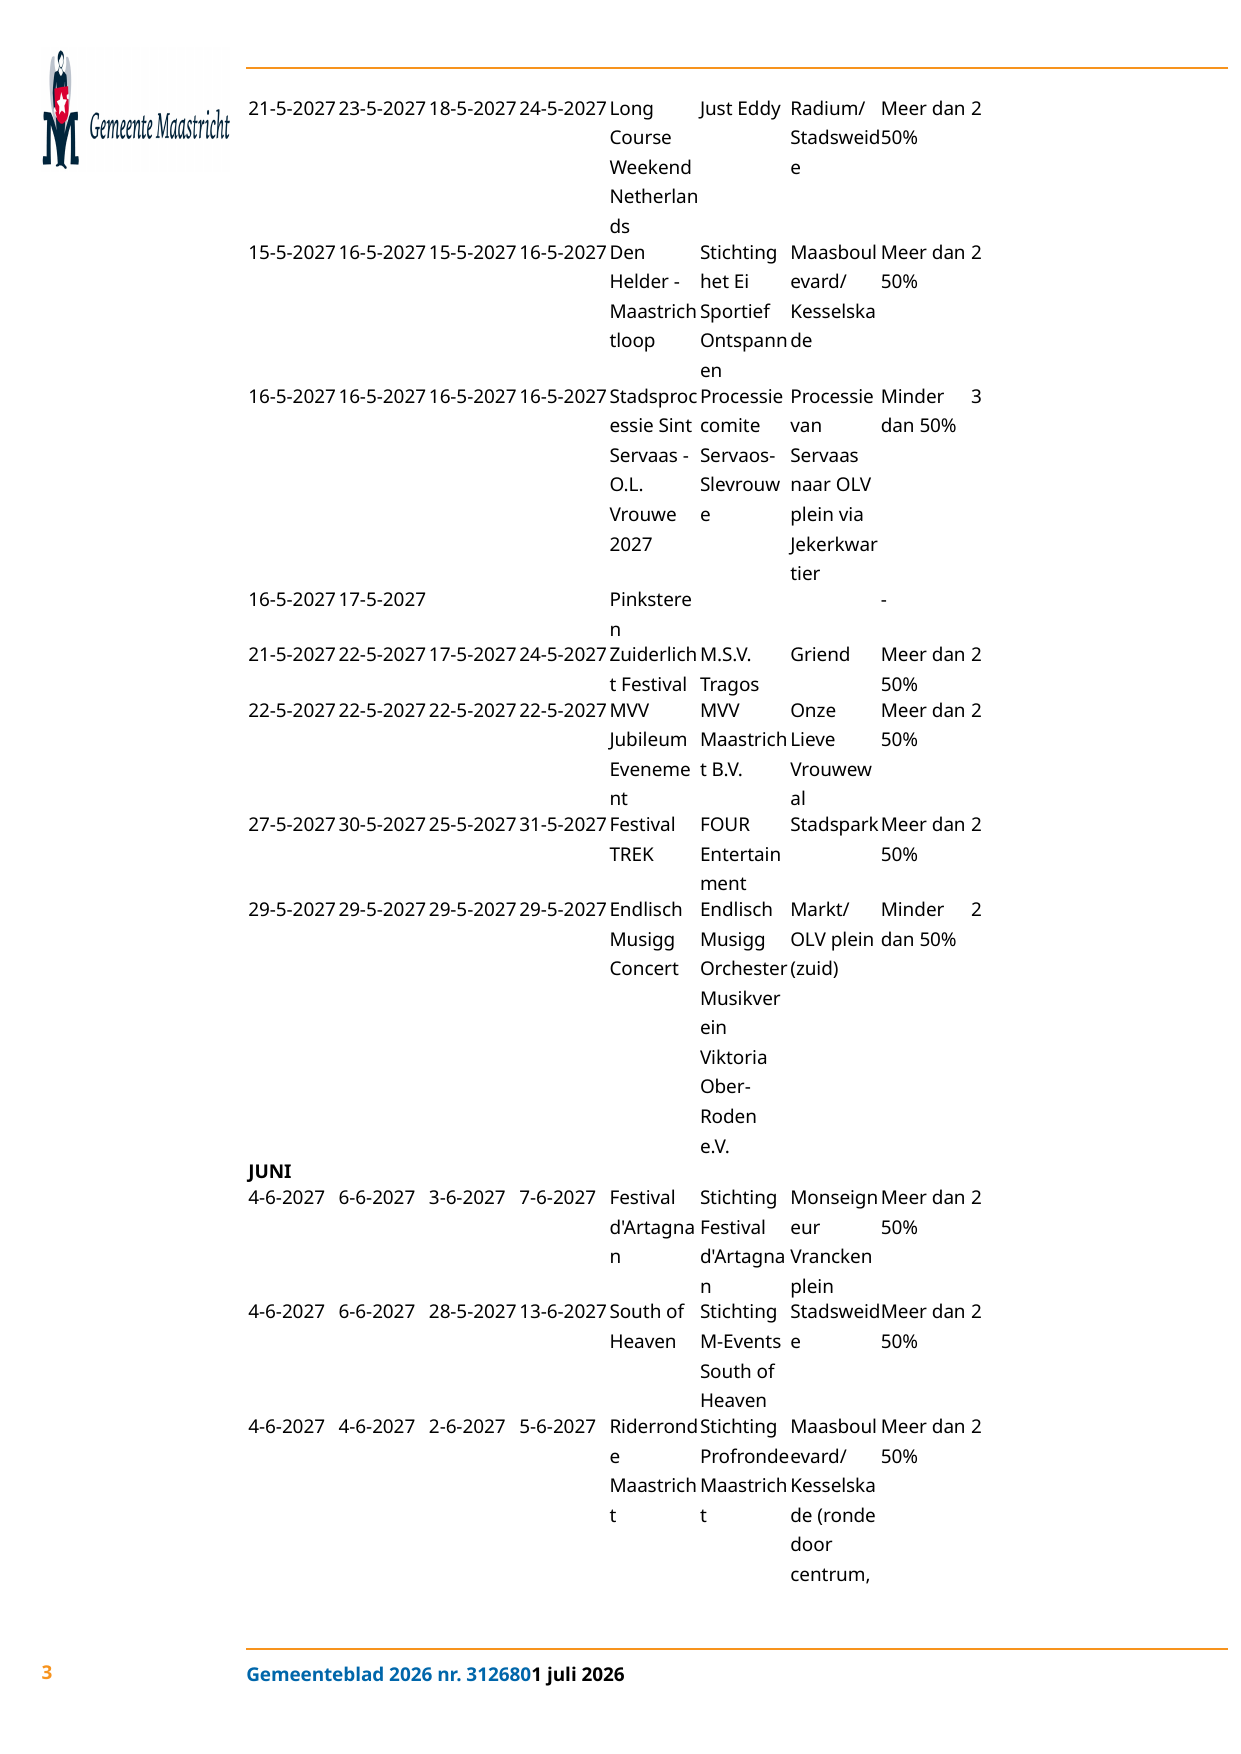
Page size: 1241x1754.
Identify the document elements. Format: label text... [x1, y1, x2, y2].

table_cell Markt/OLV plein (zuid) [790, 896, 881, 1158]
table_cell 2 [971, 95, 1061, 239]
table_cell Griend [790, 641, 881, 697]
table_cell 28-5-2027 [429, 1299, 519, 1413]
table_cell Processie van Servaas naar OLV plein via Jekerkwartier [790, 383, 881, 586]
table_cell [519, 586, 609, 641]
table_cell Stadspark [790, 811, 881, 896]
table_cell Stichting Festival d'Artagnan [700, 1184, 790, 1299]
table_cell Meer dan 50% [881, 239, 971, 383]
table_cell 16-5-2027 [248, 586, 338, 641]
table_cell 30-5-2027 [338, 811, 429, 896]
table_cell [429, 586, 519, 641]
table_cell [1061, 641, 1152, 697]
table_cell 27-5-2027 [248, 811, 338, 896]
table_cell Endlisch Musigg Concert [609, 896, 700, 1158]
table_cell 31-5-2027 [519, 811, 609, 896]
table_cell 2 [971, 1184, 1061, 1299]
table_cell 16-5-2027 [338, 383, 429, 586]
table_cell Onze Lieve Vrouwewal [790, 697, 881, 811]
table_cell [1061, 1299, 1152, 1413]
table_cell [1061, 697, 1152, 811]
table_cell 4-6-2027 [248, 1413, 338, 1587]
table_cell Endlisch Musigg Orchester Musikverein Viktoria Ober-Roden e.V. [700, 896, 790, 1158]
table_cell 22-5-2027 [338, 641, 429, 697]
table_cell Monseigneur Vranckenplein [790, 1184, 881, 1299]
table_cell 2 [971, 1299, 1061, 1413]
table_cell Long Course Weekend Netherlands [609, 95, 700, 239]
table_cell 4-6-2027 [248, 1184, 338, 1299]
table_cell Meer dan 50% [881, 811, 971, 896]
table_cell 23-5-2027 [338, 95, 429, 239]
table_cell 18-5-2027 [429, 95, 519, 239]
table_cell 22-5-2027 [519, 697, 609, 811]
table_cell Meer dan 50% [881, 641, 971, 697]
table_cell [1061, 383, 1152, 586]
table_cell Pinksteren [609, 586, 700, 641]
table_cell 24-5-2027 [519, 641, 609, 697]
table_cell [971, 586, 1061, 641]
table_cell 2 [971, 811, 1061, 896]
table_cell 25-5-2027 [429, 811, 519, 896]
table_cell M.S.V. Tragos [700, 641, 790, 697]
table_cell [1061, 811, 1152, 896]
table_cell Meer dan 50% [881, 1299, 971, 1413]
table_cell 15-5-2027 [429, 239, 519, 383]
table_cell Stichting het Ei Sportief Ontspannen [700, 239, 790, 383]
table_cell Minder dan 50% [881, 383, 971, 586]
table_cell Stadsweide [790, 1299, 881, 1413]
table_cell Processiecomite Servaos-Slevrouwe [700, 383, 790, 586]
table_cell 21-5-2027 [248, 641, 338, 697]
table_cell Stichting M-Events South of Heaven [700, 1299, 790, 1413]
table_cell South of Heaven [609, 1299, 700, 1413]
table_cell [700, 586, 790, 641]
table_cell MVV Maastricht B.V. [700, 697, 790, 811]
table_cell 4-6-2027 [248, 1299, 338, 1413]
table_cell Just Eddy [700, 95, 790, 239]
table_cell 6-6-2027 [338, 1184, 429, 1299]
table_cell 22-5-2027 [429, 697, 519, 811]
table_cell 2 [971, 697, 1061, 811]
table_cell [1061, 1184, 1152, 1299]
table_cell 29-5-2027 [429, 896, 519, 1158]
table_cell 22-5-2027 [248, 697, 338, 811]
table_cell [1061, 896, 1152, 1158]
table_cell 6-6-2027 [338, 1299, 429, 1413]
table_cell Riderronde Maastricht [609, 1413, 700, 1587]
table_cell 21-5-2027 [248, 95, 338, 239]
table_cell Festival TREK [609, 811, 700, 896]
table_cell Meer dan 50% [881, 95, 971, 239]
table_cell 2-6-2027 [429, 1413, 519, 1587]
picture [41, 47, 231, 172]
table_cell Stadsprocessie Sint Servaas - O.L. Vrouwe 2027 [609, 383, 700, 586]
table_cell 17-5-2027 [338, 586, 429, 641]
table_cell 16-5-2027 [519, 239, 609, 383]
table_cell 15-5-2027 [248, 239, 338, 383]
table_cell 17-5-2027 [429, 641, 519, 697]
table_cell [1061, 239, 1152, 383]
table_cell [1061, 95, 1152, 239]
table_cell 16-5-2027 [338, 239, 429, 383]
table_cell 2 [971, 239, 1061, 383]
table_cell 3 [971, 383, 1061, 586]
table_cell 16-5-2027 [248, 383, 338, 586]
table_cell 7-6-2027 [519, 1184, 609, 1299]
table_cell 29-5-2027 [519, 896, 609, 1158]
table_cell 29-5-2027 [338, 896, 429, 1158]
table_cell Radium/Stadsweide [790, 95, 881, 239]
table_cell - [881, 586, 971, 641]
table_cell 4-6-2027 [338, 1413, 429, 1587]
table_cell 16-5-2027 [519, 383, 609, 586]
table_cell 5-6-2027 [519, 1413, 609, 1587]
table_cell 16-5-2027 [429, 383, 519, 586]
table_cell Minder dan 50% [881, 896, 971, 1158]
table_cell 13-6-2027 [519, 1299, 609, 1413]
table_cell [1061, 586, 1152, 641]
table_cell 2 [971, 1413, 1061, 1587]
table_cell 29-5-2027 [248, 896, 338, 1158]
table_cell Maasboulevard/Kesselskade (ronde door centrum, [790, 1413, 881, 1587]
table_cell 2 [971, 641, 1061, 697]
table_cell 22-5-2027 [338, 697, 429, 811]
table_cell Festival d'Artagnan [609, 1184, 700, 1299]
table_cell Maasboulevard/Kesselskade [790, 239, 881, 383]
table_cell Meer dan 50% [881, 697, 971, 811]
table_cell Meer dan 50% [881, 1413, 971, 1587]
table_cell 2 [971, 896, 1061, 1158]
table_cell FOUR Entertainment [700, 811, 790, 896]
table_cell Meer dan 50% [881, 1184, 971, 1299]
table_cell JUNI [248, 1159, 1152, 1184]
table_cell [1061, 1413, 1152, 1587]
table_cell Den Helder - Maastrichtloop [609, 239, 700, 383]
table_cell [790, 586, 881, 641]
table_cell Stichting Profronde Maastricht [700, 1413, 790, 1587]
table_cell MVV Jubileum Evenement [609, 697, 700, 811]
table_cell Zuiderlicht Festival [609, 641, 700, 697]
table_cell 3-6-2027 [429, 1184, 519, 1299]
table_cell 24-5-2027 [519, 95, 609, 239]
